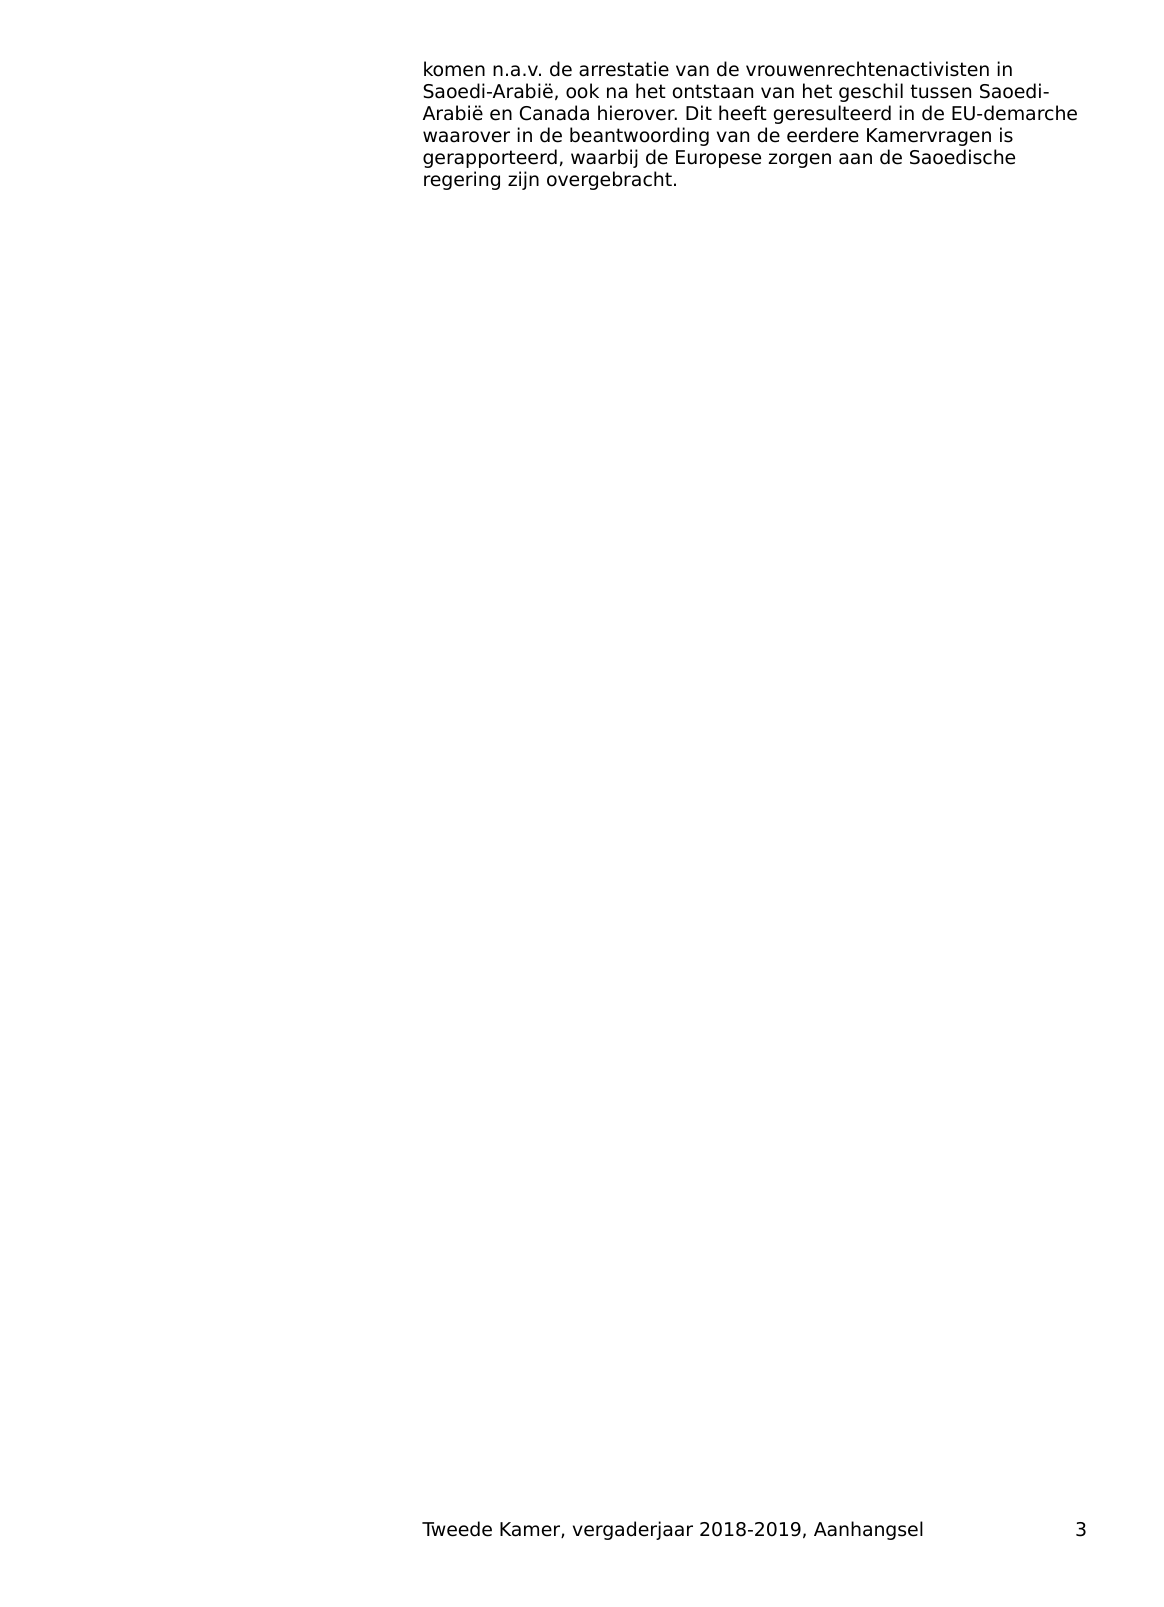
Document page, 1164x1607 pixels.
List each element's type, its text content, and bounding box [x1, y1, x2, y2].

text komen n.a.v. de arrestatie van de vrouwenrechtenactivisten in Saoedi-Arabië, ook na het ontstaan van het geschil tussen Saoedi-Arabië en Canada hierover. Dit heeft geresulteerd in de EU-demarche waarover in de beantwoording van de eerdere Kamervragen is gerapporteerd, waarbij de Europese zorgen aan de Saoedische regering zijn overgebracht. [422, 59, 1087, 191]
